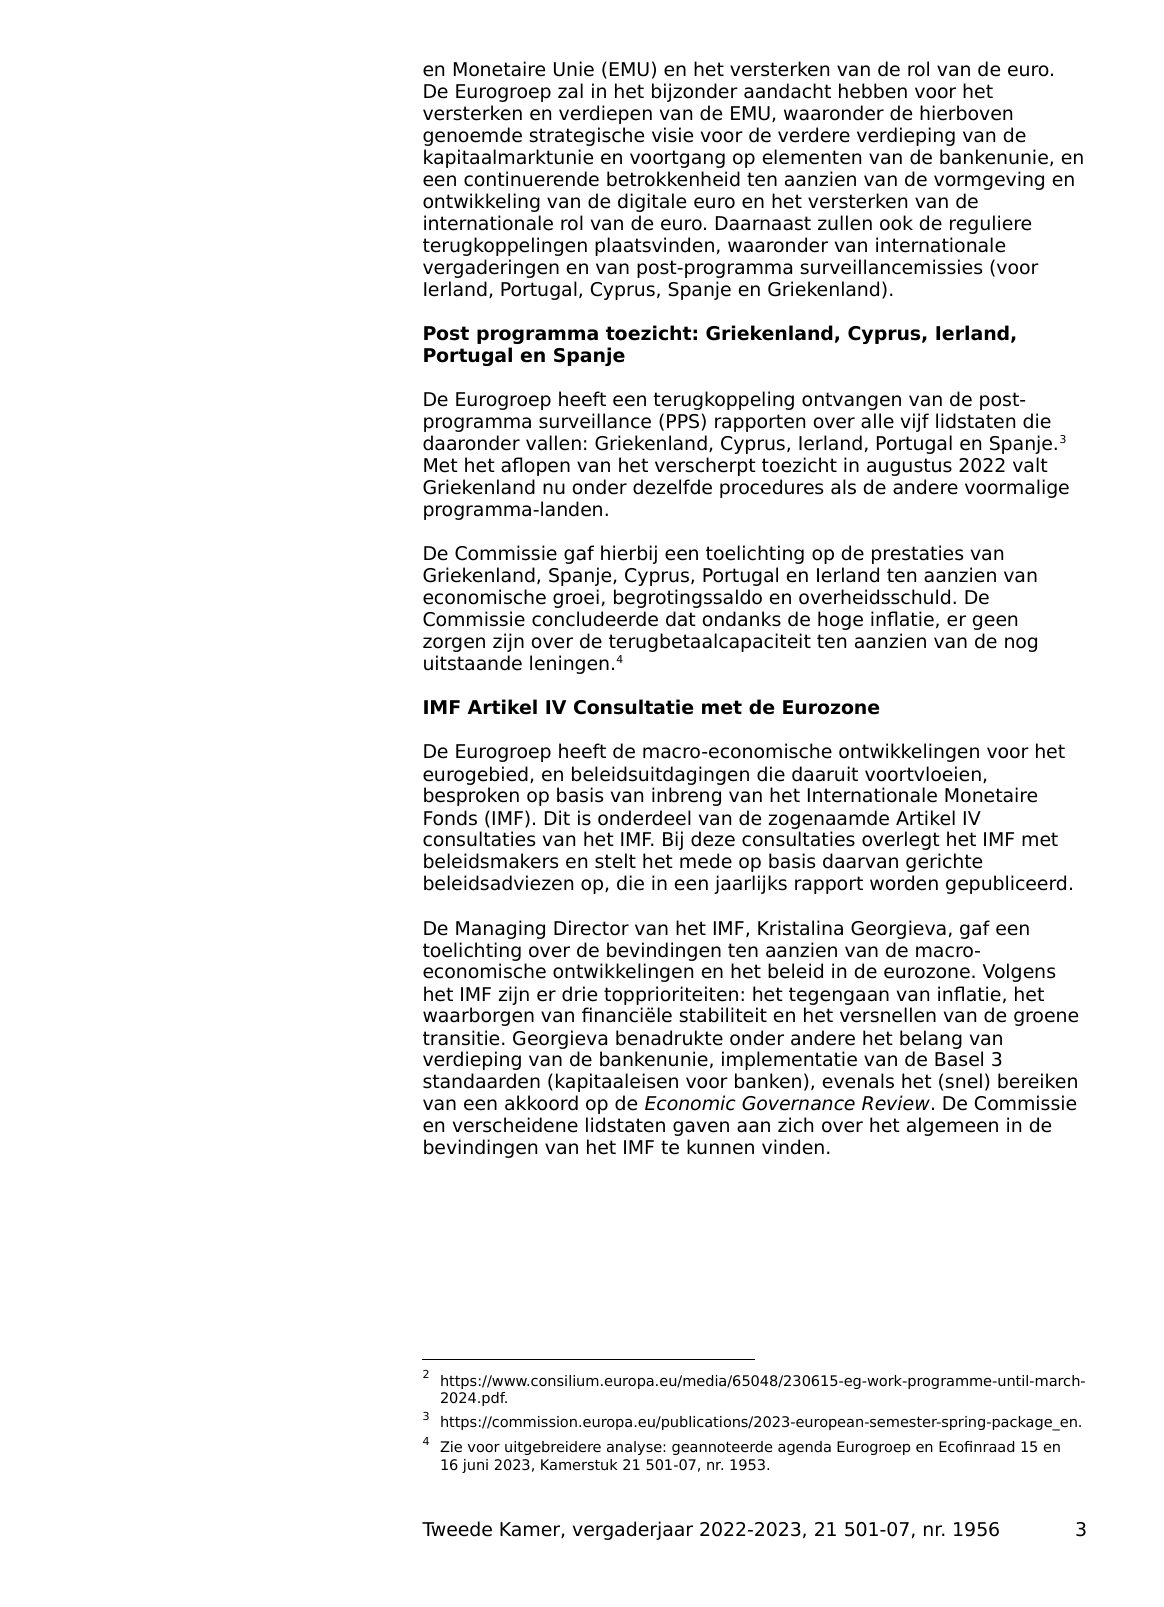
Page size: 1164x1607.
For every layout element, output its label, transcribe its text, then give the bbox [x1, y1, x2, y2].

text De Eurogroep heeft de macro-economische ontwikkelingen voor het eurogebied, en beleidsuitdagingen die daaruit voortvloeien, besproken op basis van inbreng van het Internationale Monetaire Fonds (IMF). Dit is onderdeel van de zogenaamde Artikel IV consultaties van het IMF. Bij deze consultaties overlegt het IMF met beleidsmakers en stelt het mede op basis daarvan gerichte beleidsadviezen op, die in een jaarlijks rapport worden gepubliceerd. [422, 741, 1087, 895]
subtitle Post programma toezicht: Griekenland, Cyprus, Ierland, Portugal en Spanje [422, 323, 1087, 367]
text De Commissie gaf hierbij een toelichting op de prestaties van Griekenland, Spanje, Cyprus, Portugal en Ierland ten aanzien van economische groei, begrotingssaldo en overheidsschuld. De Commissie concludeerde dat ondanks de hoge inflatie, er geen zorgen zijn over de terugbetaalcapaciteit ten aanzien van de nog uitstaande leningen. [422, 543, 1087, 675]
text De Managing Director van het IMF, Kristalina Georgieva, gaf een toelichting over de bevindingen ten aanzien van de macro-economische ontwikkelingen en het beleid in de eurozone. Volgens het IMF zijn er drie topprioriteiten: het tegengaan van inflatie, het waarborgen van financiële stabiliteit en het versnellen van de groene transitie. Georgieva benadrukte onder andere het belang van verdieping van de bankenunie, implementatie van de Basel 3 standaarden (kapitaaleisen voor banken), evenals het (snel) bereiken van een akkoord op de Economic Governance Review. De Commissie en verscheidene lidstaten gaven aan zich over het algemeen in de bevindingen van het IMF te kunnen vinden. [422, 917, 1087, 1159]
text De Eurogroep heeft een terugkoppeling ontvangen van de post-programma surveillance (PPS) rapporten over alle vijf lidstaten die daaronder vallen: Griekenland, Cyprus, Ierland, Portugal en Spanje. Met het aflopen van het verscherpt toezicht in augustus 2022 valt Griekenland nu onder dezelfde procedures als de andere voormalige programma-landen. [422, 389, 1087, 521]
subtitle IMF Artikel IV Consultatie met de Eurozone [422, 697, 1087, 719]
text https://commission.europa.eu/publications/2023-european-semester-spring-package_en. [422, 1410, 1087, 1432]
text en Monetaire Unie (EMU) en het versterken van de rol van de euro. De Eurogroep zal in het bijzonder aandacht hebben voor het versterken en verdiepen van de EMU, waaronder de hierboven genoemde strategische visie voor de verdere verdieping van de kapitaalmarktunie en voortgang op elementen van de bankenunie, en een continuerende betrokkenheid ten aanzien van de vormgeving en ontwikkeling van de digitale euro en het versterken van de internationale rol van de euro. Daarnaast zullen ook de reguliere terugkoppelingen plaatsvinden, waaronder van internationale vergaderingen en van post-programma surveillancemissies (voor Ierland, Portugal, Cyprus, Spanje en Griekenland). [422, 59, 1087, 301]
text https://www.consilium.europa.eu/media/65048/230615-eg-work-programme-until-march-2024.pdf. [422, 1368, 1087, 1407]
text Zie voor uitgebreidere analyse: geannoteerde agenda Eurogroep en Ecofinraad 15 en 16 juni 2023, Kamerstuk 21 501-07, nr. 1953. [422, 1435, 1087, 1474]
